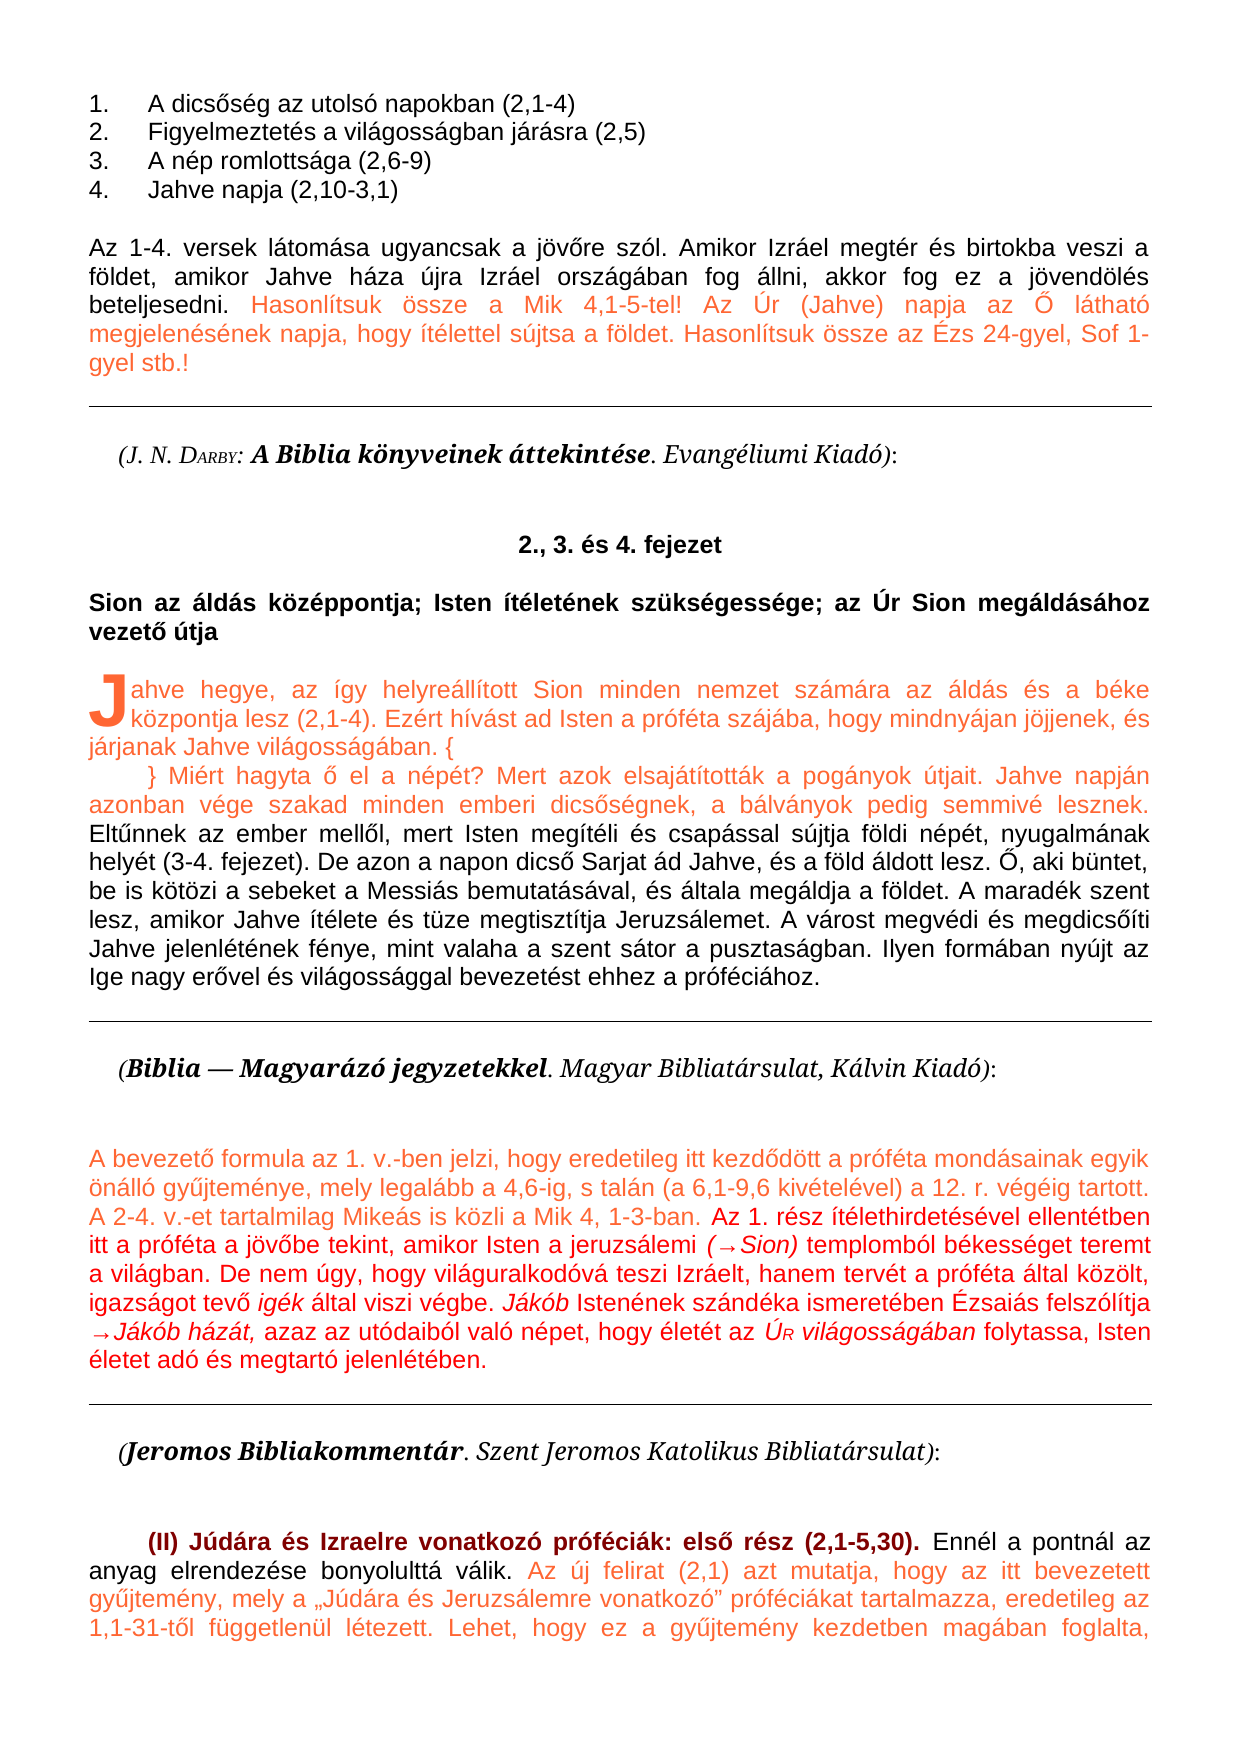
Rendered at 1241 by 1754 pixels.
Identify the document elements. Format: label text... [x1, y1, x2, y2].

text 3. A nép romlottsága (2,6-9) [88, 146, 1152, 175]
text (Biblia — Magyarázó jegyzetekkel. Magyar Bibliatársulat, Kálvin Kiadó): [88, 1022, 1152, 1114]
text 4. Jahve napja (2,10-3,1) [88, 175, 1152, 203]
text Az 1-4. versek látomása ugyancsak a jövőre szól. Amikor Izráel megtér és birtokba veszi a földet, amikor Jahve háza újra Izráel országában fog állni, akkor fog ez a jövendölés beteljesedni. Hasonlítsuk össze a Mik 4,1-5-tel! Az Úr (Jahve) napja az Ő látható megjelenésének napja, hogy ítélettel sújtsa a földet. Hasonlítsuk össze az Ézs 24-gyel, Sof 1-gyel stb.! [88, 233, 1152, 377]
text } Miért hagyta ő el a népét? Mert azok elsajátították a pogányok útjait. Jahve napján azonban vége szakad minden emberi dicsőségnek, a bálványok pedig semmivé lesznek. Eltűnnek az ember mellől, mert Isten megítéli és csapással sújtja földi népét, nyugalmának helyét (3-4. fejezet). De azon a napon dicső Sarjat ád Jahve, és a föld áldott lesz. Ő, aki büntet, be is kötözi a sebeket a Messiás bemutatásával, és általa megáldja a földet. A maradék szent lesz, amikor Jahve ítélete és tüze megtisztítja Jeruzsálemet. A várost megvédi és megdicsőíti Jahve jelenlétének fénye, mint valaha a szent sátor a pusztaságban. Ilyen formában nyújt az Ige nagy erővel és világossággal bevezetést ehhez a próféciához. [88, 761, 1152, 991]
text (II) Júdára és Izraelre vonatkozó próféciák: első rész (2,1-5,30). Ennél a pontnál az anyag elrendezése bonyolulttá válik. Az új felirat (2,1) azt mutatja, hogy az itt bevezetett gyűjtemény, mely a „Júdára és Jeruzsálemre vonatkozó” próféciákat tartalmazza, eredetileg az 1,1-31-től függetlenül létezett. Lehet, hogy ez a gyűjtemény kezdetben magában foglalta, [88, 1527, 1152, 1642]
text (J. N. Darby: A Biblia könyveinek áttekintése. Evangéliumi Kiadó): [88, 407, 1152, 500]
text A bevezető formula az 1. v.-ben jelzi, hogy eredetileg itt kezdődött a próféta mondásainak egyik önálló gyűjteménye, mely legalább a 4,6-ig, s talán (a 6,1-9,6 kivételével) a 12. r. végéig tartott. A 2-4. v.-et tartalmilag Mikeás is közli a Mik 4, 1-3-ban. Az 1. rész ítélethirdetésével ellentétben itt a próféta a jövőbe tekint, amikor Isten a jeruzsálemi (→Sion) templomból békességet teremt a világban. De nem úgy, hogy világuralkodóvá teszi Izráelt, hanem tervét a próféta által közölt, igazságot tevő igék által viszi végbe. Jákób Istenének szándéka ismeretében Ézsaiás felszólítja →Jákób házát, azaz az utódaiból való népet, hogy életét az Úr világosságában folytassa, Isten életet adó és megtartó jelenlétében. [88, 1144, 1152, 1374]
text Sion az áldás középpontja; Isten ítéletének szükségessége; az Úr Sion megáldásához vezető útja [88, 588, 1152, 645]
text Jahve hegye, az így helyreállított Sion minden nemzet számára az áldás és a béke központja lesz (2,1-4). Ezért hívást ad Isten a próféta szájába, hogy mindnyájan jöjjenek, és járjanak Jahve világosságában. { [88, 675, 1152, 761]
text 2. Figyelmeztetés a világosságban járásra (2,5) [88, 117, 1152, 146]
text (Jeromos Bibliakommentár. Szent Jeromos Katolikus Bibliatársulat): [88, 1405, 1152, 1497]
text 1. A dicsőség az utolsó napokban (2,1-4) [88, 88, 1152, 117]
text 2., 3. és 4. fejezet [88, 530, 1152, 558]
